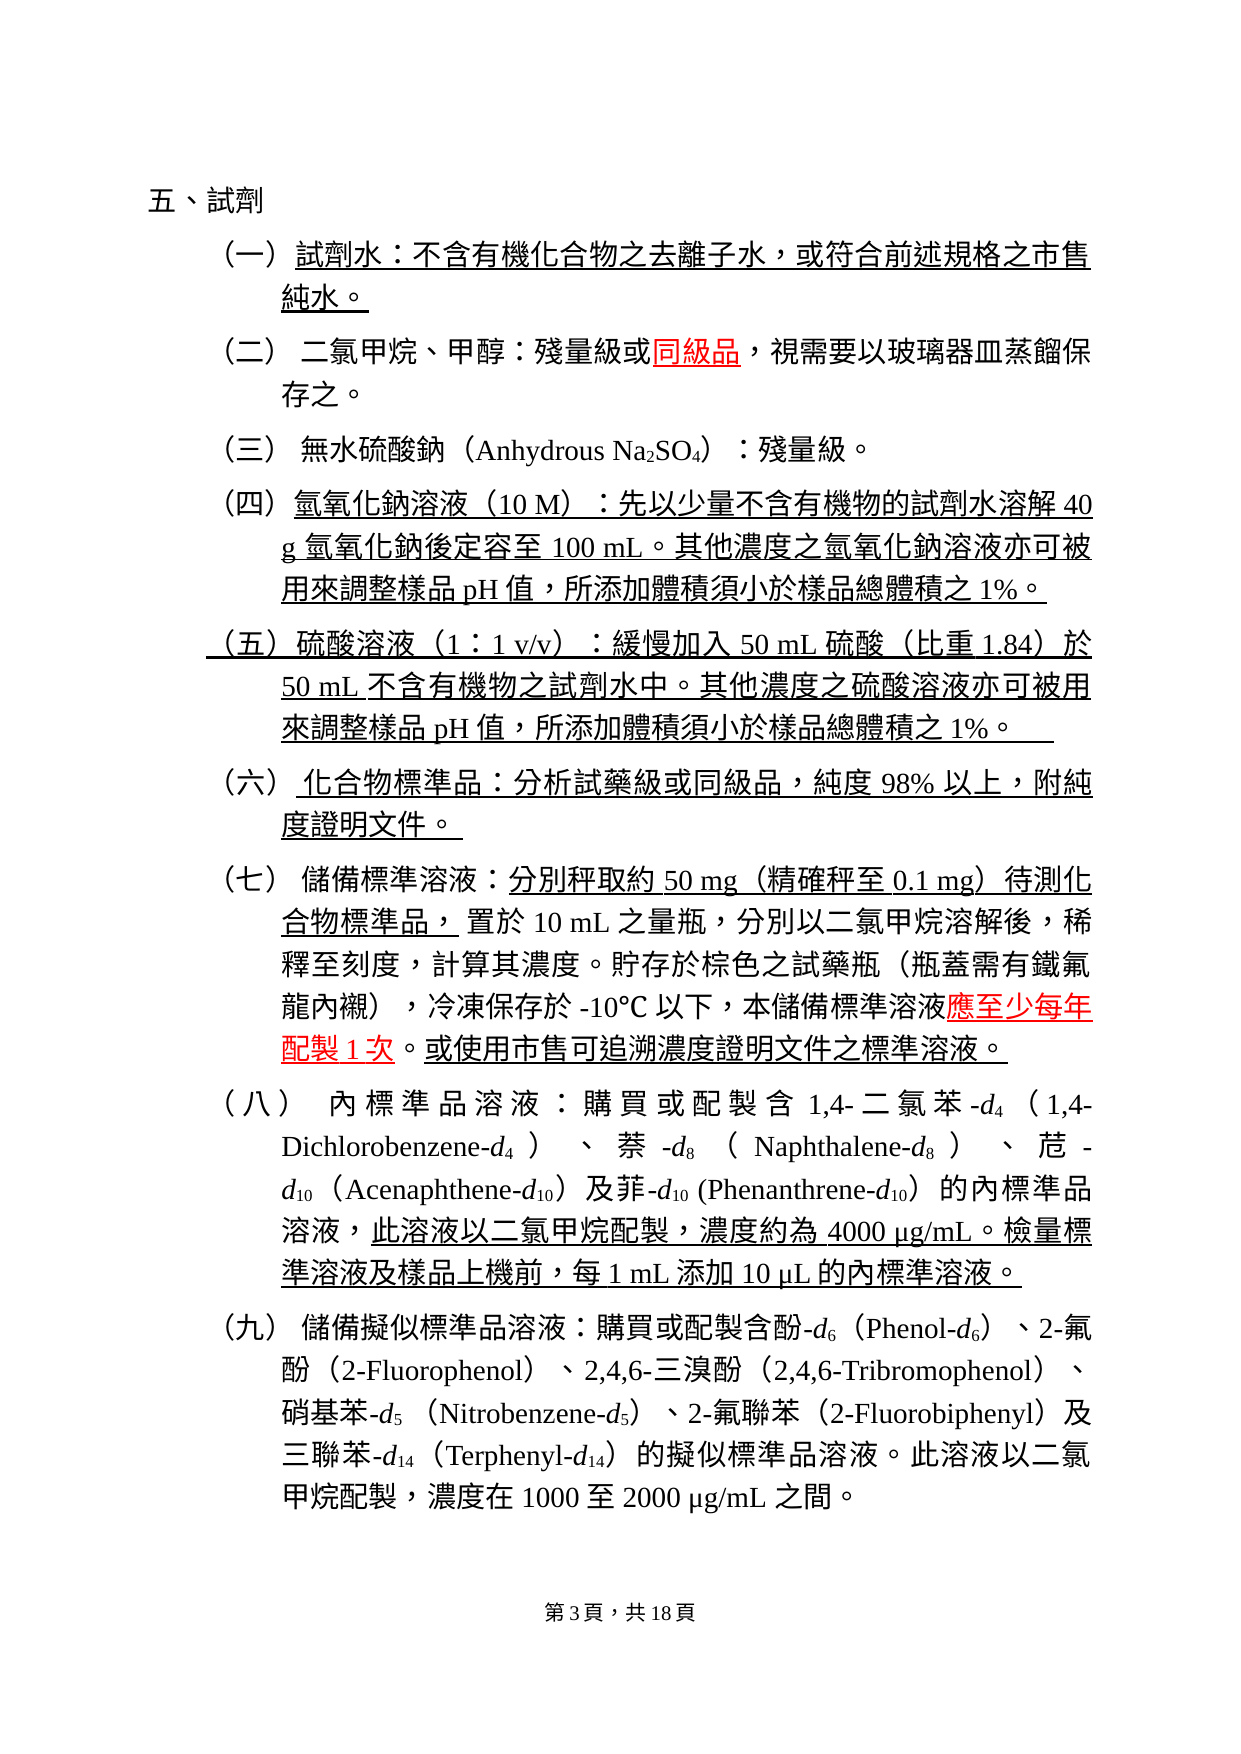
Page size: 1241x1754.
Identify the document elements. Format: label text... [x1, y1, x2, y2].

text （一）試劑水：不含有機化合物之去離子水，或符合前述規格之市售純水。 [206, 232, 1092, 317]
text （三） 無水硫酸鈉（Anhydrous Na2SO4）：殘量級。 [206, 426, 1092, 468]
text （八） 內標準品溶液：購買或配製含1,4-二氯苯-d4（1,4-Dichlorobenzene-d4）、萘-d8（Naphthalene-d8）、苊-d10（Acenaphthene-d10）及菲-d10 (Phenanthrene-d10）的內標準品溶液，此溶液以二氯甲烷配製，濃度約為 4000 μg/mL。檢量標準溶液及樣品上機前，每1 mL 添加 10 μL 的內標準溶液。 [206, 1081, 1092, 1292]
text 五、試劑 [148, 177, 1092, 219]
text （九） 儲備擬似標準品溶液：購買或配製含酚-d6（Phenol-d6）、2-氟酚（2-Fluorophenol）、2,4,6-三溴酚（2,4,6-Tribromophenol）、硝基苯-d5 （Nitrobenzene-d5）、2-氟聯苯（2-Fluorobiphenyl）及 三聯苯-d14（Terphenyl-d14）的擬似標準品溶液。此溶液以二氯甲烷配製，濃度在 1000 至 2000 μg/mL 之間。 [206, 1305, 1092, 1516]
text （五）硫酸溶液（1：1 v/v）：緩慢加入 50 mL 硫酸（比重1.84）於 [206, 620, 1092, 656]
text （四）氫氧化鈉溶液（10 M）：先以少量不含有機物的試劑水溶解 40 g 氫氧化鈉後定容至 100 mL。其他濃度之氫氧化鈉溶液亦可被用來調整樣品 pH 值，所添加體積須小於樣品總體積之 1%。 [206, 481, 1092, 608]
text 50 mL 不含有機物之試劑水中。其他濃度之硫酸溶液亦可被用來調整樣品 pH 值，所添加體積須小於樣品總體積之 1%。 [206, 659, 1092, 747]
text （七） 儲備標準溶液：分別秤取約 50 mg（精確秤至 0.1 mg）待測化合物標準品， 置於 10 mL 之量瓶，分別以二氯甲烷溶解後，稀釋至刻度，計算其濃度。貯存於棕色之試藥瓶（瓶蓋需有鐵氟龍內襯），冷凍保存於 -10℃ 以下，本儲備標準溶液應至少每年配製1次。或使用市售可追溯濃度證明文件之標準溶液。 [206, 857, 1092, 1068]
text （二） 二氯甲烷、甲醇：殘量級或同級品，視需要以玻璃器皿蒸餾保存之。 [206, 329, 1092, 414]
text （六） 化合物標準品：分析試藥級或同級品，純度 98% 以上，附純度證明文件。 [206, 760, 1092, 844]
